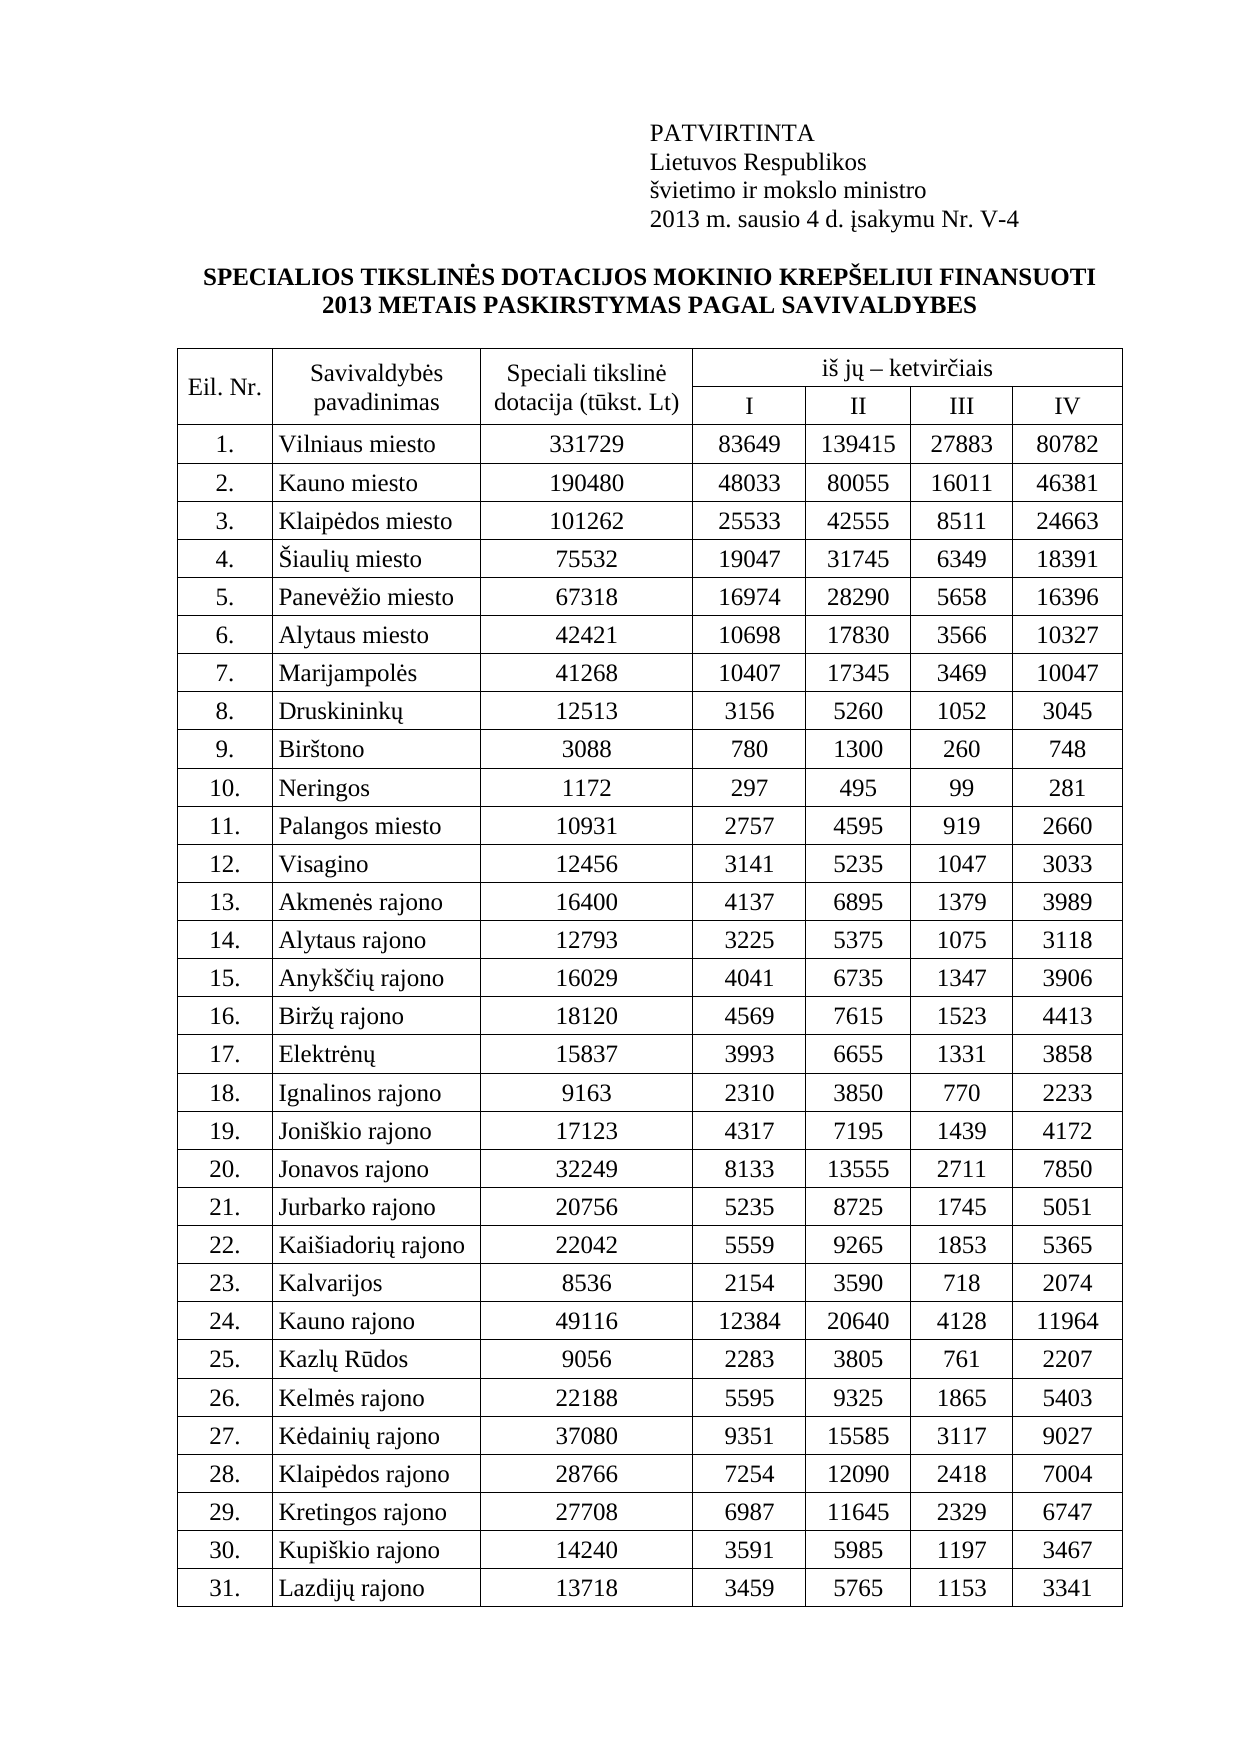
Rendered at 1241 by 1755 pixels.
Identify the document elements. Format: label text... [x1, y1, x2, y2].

table_cell 28. [178, 1455, 272, 1492]
table_cell Birštono [273, 730, 480, 767]
table_cell 6. [178, 616, 272, 653]
table_cell 5985 [806, 1531, 910, 1568]
table_cell 13. [178, 883, 272, 920]
table_cell 11964 [1013, 1302, 1122, 1339]
table_cell 1347 [911, 959, 1012, 996]
table_cell 16029 [481, 959, 692, 996]
table_cell Palangos miesto [273, 807, 480, 844]
table_cell 7254 [693, 1455, 805, 1492]
table_cell Druskininkų [273, 692, 480, 729]
table_cell 5235 [693, 1188, 805, 1225]
table_cell 28766 [481, 1455, 692, 1492]
table_cell Vilniaus miesto [273, 425, 480, 462]
table_cell 4413 [1013, 997, 1122, 1034]
table_cell Šiaulių miesto [273, 540, 480, 577]
table_cell Klaipėdos miesto [273, 502, 480, 539]
table_cell 31745 [806, 540, 910, 577]
table_cell 22. [178, 1226, 272, 1263]
table_cell 27. [178, 1417, 272, 1454]
table_cell 17830 [806, 616, 910, 653]
table_cell 3805 [806, 1340, 910, 1377]
table_cell 3033 [1013, 845, 1122, 882]
table_cell Kalvarijos [273, 1264, 480, 1301]
table_cell 17123 [481, 1112, 692, 1149]
table_cell 32249 [481, 1150, 692, 1187]
table_header iš jų – ketvirčiais [693, 349, 1122, 386]
table_cell 2310 [693, 1074, 805, 1111]
table_cell 9. [178, 730, 272, 767]
table_cell 9351 [693, 1417, 805, 1454]
table_cell IV [1013, 387, 1122, 424]
table_cell 2757 [693, 807, 805, 844]
table_cell 11645 [806, 1493, 910, 1530]
table_cell 46381 [1013, 464, 1122, 501]
table_cell Kupiškio rajono [273, 1531, 480, 1568]
table_cell 1075 [911, 921, 1012, 958]
table_cell 5765 [806, 1569, 910, 1606]
table_cell 25533 [693, 502, 805, 539]
table_cell 3341 [1013, 1569, 1122, 1606]
table_cell 297 [693, 769, 805, 806]
table_cell 2283 [693, 1340, 805, 1377]
table_cell 6895 [806, 883, 910, 920]
text švietimo ir mokslo ministro [649, 176, 1122, 204]
table_cell 12513 [481, 692, 692, 729]
table_cell 5559 [693, 1226, 805, 1263]
table_cell 8133 [693, 1150, 805, 1187]
table_cell 15837 [481, 1035, 692, 1072]
table_cell 7. [178, 654, 272, 691]
table_cell 9265 [806, 1226, 910, 1263]
table_cell 27708 [481, 1493, 692, 1530]
table_cell 19. [178, 1112, 272, 1149]
table_cell 2329 [911, 1493, 1012, 1530]
table_cell 18120 [481, 997, 692, 1034]
table_cell 1865 [911, 1379, 1012, 1416]
table_cell 1052 [911, 692, 1012, 729]
table_cell 10. [178, 769, 272, 806]
table_cell 42421 [481, 616, 692, 653]
table_cell 5260 [806, 692, 910, 729]
table_cell 10931 [481, 807, 692, 844]
table_cell Panevėžio miesto [273, 578, 480, 615]
table_cell 31. [178, 1569, 272, 1606]
table_cell 8511 [911, 502, 1012, 539]
table_cell 99 [911, 769, 1012, 806]
table_cell 1300 [806, 730, 910, 767]
table_cell 2154 [693, 1264, 805, 1301]
table_cell 2418 [911, 1455, 1012, 1492]
table_cell 3590 [806, 1264, 910, 1301]
table_cell 2660 [1013, 807, 1122, 844]
table_cell 761 [911, 1340, 1012, 1377]
table_cell 83649 [693, 425, 805, 462]
table_cell Joniškio rajono [273, 1112, 480, 1149]
table_cell 9027 [1013, 1417, 1122, 1454]
table_cell 16011 [911, 464, 1012, 501]
table_cell 4172 [1013, 1112, 1122, 1149]
table_cell 8725 [806, 1188, 910, 1225]
table_cell 15. [178, 959, 272, 996]
table_cell Kretingos rajono [273, 1493, 480, 1530]
table_cell 7850 [1013, 1150, 1122, 1187]
table_cell 3906 [1013, 959, 1122, 996]
table_cell 748 [1013, 730, 1122, 767]
table_cell 16. [178, 997, 272, 1034]
table_cell 22188 [481, 1379, 692, 1416]
table_cell 331729 [481, 425, 692, 462]
table_cell 11. [178, 807, 272, 844]
table_cell 9163 [481, 1074, 692, 1111]
table_cell 3118 [1013, 921, 1122, 958]
table_cell 9056 [481, 1340, 692, 1377]
table_cell 780 [693, 730, 805, 767]
table_cell 3156 [693, 692, 805, 729]
table_cell 37080 [481, 1417, 692, 1454]
table_cell Kaišiadorių rajono [273, 1226, 480, 1263]
text PATVIRTINTA [649, 118, 1122, 147]
table_cell 3459 [693, 1569, 805, 1606]
table_cell 12793 [481, 921, 692, 958]
table_cell 13718 [481, 1569, 692, 1606]
table_cell 3141 [693, 845, 805, 882]
table_cell 1. [178, 425, 272, 462]
table_cell 22042 [481, 1226, 692, 1263]
table_cell 919 [911, 807, 1012, 844]
table_cell Anykščių rajono [273, 959, 480, 996]
table_cell 25. [178, 1340, 272, 1377]
table_cell 5403 [1013, 1379, 1122, 1416]
table_cell 1153 [911, 1569, 1012, 1606]
table_cell 3989 [1013, 883, 1122, 920]
table_cell Biržų rajono [273, 997, 480, 1034]
table_cell Kauno rajono [273, 1302, 480, 1339]
table_cell 4569 [693, 997, 805, 1034]
table_cell 75532 [481, 540, 692, 577]
table_cell 12384 [693, 1302, 805, 1339]
table_cell 6735 [806, 959, 910, 996]
table_cell 16974 [693, 578, 805, 615]
table_cell 49116 [481, 1302, 692, 1339]
table_cell 12090 [806, 1455, 910, 1492]
table_cell Lazdijų rajono [273, 1569, 480, 1606]
table_cell 80055 [806, 464, 910, 501]
table_cell 14. [178, 921, 272, 958]
table_cell 139415 [806, 425, 910, 462]
table_cell 4041 [693, 959, 805, 996]
table_header Speciali tikslinė dotacija (tūkst. Lt) [481, 349, 692, 424]
table_cell 5595 [693, 1379, 805, 1416]
table_cell Visagino [273, 845, 480, 882]
table_cell 5235 [806, 845, 910, 882]
table_cell 1853 [911, 1226, 1012, 1263]
table_cell 3467 [1013, 1531, 1122, 1568]
table_cell Klaipėdos rajono [273, 1455, 480, 1492]
table_cell 19047 [693, 540, 805, 577]
table_cell Jurbarko rajono [273, 1188, 480, 1225]
table_cell 1523 [911, 997, 1012, 1034]
table_cell 26. [178, 1379, 272, 1416]
table_cell 2711 [911, 1150, 1012, 1187]
table_cell II [806, 387, 910, 424]
table_cell 281 [1013, 769, 1122, 806]
table_cell 3225 [693, 921, 805, 958]
table_cell 1379 [911, 883, 1012, 920]
table_cell 495 [806, 769, 910, 806]
table_cell 6655 [806, 1035, 910, 1072]
table_cell 24663 [1013, 502, 1122, 539]
table_cell 17345 [806, 654, 910, 691]
table_cell 2. [178, 464, 272, 501]
table_cell 3469 [911, 654, 1012, 691]
table_cell 3045 [1013, 692, 1122, 729]
table_cell 20640 [806, 1302, 910, 1339]
table_cell Jonavos rajono [273, 1150, 480, 1187]
table_cell Ignalinos rajono [273, 1074, 480, 1111]
table_cell 10047 [1013, 654, 1122, 691]
table_cell 8536 [481, 1264, 692, 1301]
table_cell 24. [178, 1302, 272, 1339]
table_cell 10698 [693, 616, 805, 653]
text Lietuvos Respublikos [649, 147, 1122, 176]
table_cell Kėdainių rajono [273, 1417, 480, 1454]
table_cell 12. [178, 845, 272, 882]
table_cell 5365 [1013, 1226, 1122, 1263]
table_cell 2074 [1013, 1264, 1122, 1301]
table_cell 3088 [481, 730, 692, 767]
table_cell 1745 [911, 1188, 1012, 1225]
table_cell 7004 [1013, 1455, 1122, 1492]
table_cell 101262 [481, 502, 692, 539]
table_cell 6747 [1013, 1493, 1122, 1530]
table_cell 3117 [911, 1417, 1012, 1454]
table_cell Marijampolės [273, 654, 480, 691]
table_cell 3850 [806, 1074, 910, 1111]
table_cell Alytaus rajono [273, 921, 480, 958]
table_cell 6987 [693, 1493, 805, 1530]
table_cell 5658 [911, 578, 1012, 615]
table_cell 18. [178, 1074, 272, 1111]
table_cell 10407 [693, 654, 805, 691]
table_cell 5051 [1013, 1188, 1122, 1225]
table_cell 18391 [1013, 540, 1122, 577]
table_cell 1047 [911, 845, 1012, 882]
table_cell 28290 [806, 578, 910, 615]
table_cell 42555 [806, 502, 910, 539]
table_cell Elektrėnų [273, 1035, 480, 1072]
table_cell 2233 [1013, 1074, 1122, 1111]
table_cell Neringos [273, 769, 480, 806]
table_cell 23. [178, 1264, 272, 1301]
table_cell III [911, 387, 1012, 424]
table_cell 27883 [911, 425, 1012, 462]
table_cell 6349 [911, 540, 1012, 577]
table_cell 9325 [806, 1379, 910, 1416]
table_cell 80782 [1013, 425, 1122, 462]
table_cell 3591 [693, 1531, 805, 1568]
table_cell 4. [178, 540, 272, 577]
table_cell 3566 [911, 616, 1012, 653]
table_cell 41268 [481, 654, 692, 691]
table_cell I [693, 387, 805, 424]
table_cell 190480 [481, 464, 692, 501]
table_header Eil. Nr. [178, 349, 272, 424]
table_cell 4317 [693, 1112, 805, 1149]
table_cell 20. [178, 1150, 272, 1187]
table_cell 8. [178, 692, 272, 729]
table_header Savivaldybės pavadinimas [273, 349, 480, 424]
table_cell 770 [911, 1074, 1012, 1111]
table_cell 48033 [693, 464, 805, 501]
table_cell Kelmės rajono [273, 1379, 480, 1416]
table_cell 5375 [806, 921, 910, 958]
table_cell 17. [178, 1035, 272, 1072]
table_cell 13555 [806, 1150, 910, 1187]
table_cell 16400 [481, 883, 692, 920]
table_cell 3. [178, 502, 272, 539]
table_cell 16396 [1013, 578, 1122, 615]
table_cell 260 [911, 730, 1012, 767]
text SPECIALIOS TIKSLINĖS DOTACIJOS MOKINIO KREPŠELIUI FINANSUOTI 2013 METAIS PASKIRSTYMAS PAGAL SAVIVALDYBES [177, 262, 1122, 319]
table_cell 20756 [481, 1188, 692, 1225]
table_cell 1172 [481, 769, 692, 806]
table_cell Alytaus miesto [273, 616, 480, 653]
table_cell 2207 [1013, 1340, 1122, 1377]
table_cell 718 [911, 1264, 1012, 1301]
text 2013 m. sausio 4 d. įsakymu Nr. V-4 [649, 204, 1122, 233]
table_cell 4128 [911, 1302, 1012, 1339]
table_cell 1331 [911, 1035, 1012, 1072]
table_cell 4137 [693, 883, 805, 920]
table_cell 15585 [806, 1417, 910, 1454]
table_cell 10327 [1013, 616, 1122, 653]
table_cell Akmenės rajono [273, 883, 480, 920]
table_cell 1439 [911, 1112, 1012, 1149]
table_cell 12456 [481, 845, 692, 882]
table_cell 7615 [806, 997, 910, 1034]
table_cell 3858 [1013, 1035, 1122, 1072]
table_cell 1197 [911, 1531, 1012, 1568]
table_cell 7195 [806, 1112, 910, 1149]
table_cell 14240 [481, 1531, 692, 1568]
table_cell 4595 [806, 807, 910, 844]
table_cell Kazlų Rūdos [273, 1340, 480, 1377]
table_cell 30. [178, 1531, 272, 1568]
table_cell Kauno miesto [273, 464, 480, 501]
table_cell 5. [178, 578, 272, 615]
table_cell 3993 [693, 1035, 805, 1072]
table_cell 67318 [481, 578, 692, 615]
table_cell 21. [178, 1188, 272, 1225]
table_cell 29. [178, 1493, 272, 1530]
